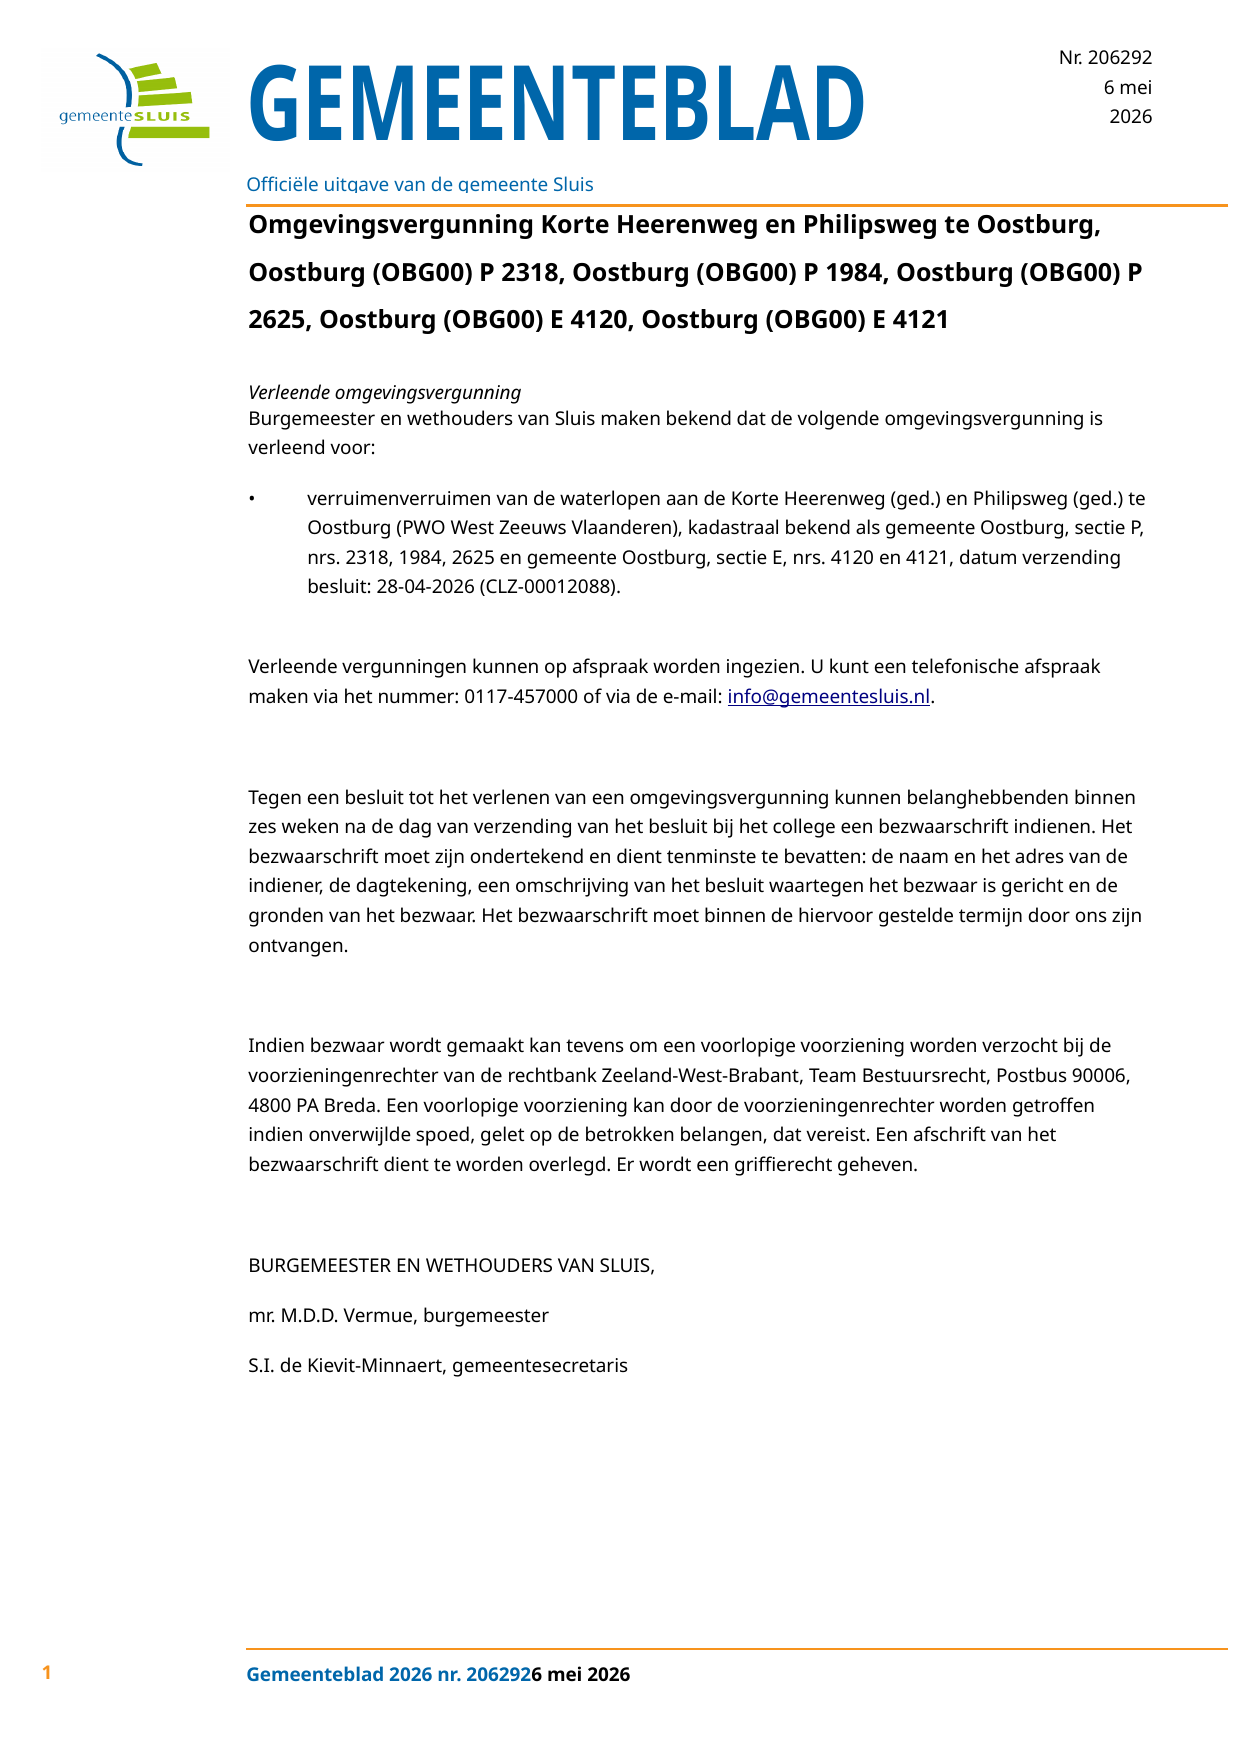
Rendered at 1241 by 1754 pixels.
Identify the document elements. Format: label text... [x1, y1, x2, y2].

text Verleende omgevingsvergunning [248, 379, 1152, 405]
text Burgemeester en wethouders van Sluis maken bekend dat de volgende omgevingsvergunning is verleend voor: [248, 405, 1152, 460]
text S.I. de Kievit-Minnaert, gemeentesecretaris [248, 1353, 1152, 1378]
text Verleende vergunningen kunnen op afspraak worden ingezien. U kunt een telefonische afspraak maken via het nummer: 0117-457000 of via de e-mail: info@gemeentesluis.nl. [248, 653, 1152, 709]
text BURGEMEESTER EN WETHOUDERS VAN SLUIS, [248, 1252, 1152, 1278]
text Tegen een besluit tot het verlenen van een omgevingsvergunning kunnen belanghebbenden binnen zes weken na de dag van verzending van het besluit bij het college een bezwaarschrift indienen. Het bezwaarschrift moet zijn ondertekend en dient tenminste te bevatten: de naam en het adres van de indiener, de dagtekening, een omschrijving van het besluit waartegen het bezwaar is gericht en de gronden van het bezwaar. Het bezwaarschrift moet binnen de hiervoor gestelde termijn door ons zijn ontvangen. [248, 784, 1152, 958]
text Indien bezwaar wordt gemaakt kan tevens om een voorlopige voorziening worden verzocht bij de voorzieningenrechter van de rechtbank Zeeland-West-Brabant, Team Bestuursrecht, Postbus 90006, 4800 PA Breda. Een voorlopige voorziening kan door de voorzieningenrechter worden getroffen indien onverwijlde spoed, gelet op de betrokken belangen, dat vereist. Een afschrift van het bezwaarschrift dient te worden overlegd. Er wordt een griffierecht geheven. [248, 1033, 1152, 1177]
text mr. M.D.D. Vermue, burgemeester [248, 1302, 1152, 1328]
picture [41, 47, 231, 172]
list verruimenverruimen van de waterlopen aan de Korte Heerenweg (ged.) en Philipsweg (ged.) te Oostburg (PWO West Zeeuws Vlaanderen), kadastraal bekend als gemeente Oostburg, sectie P, nrs. 2318, 1984, 2625 en gemeente Oostburg, sectie E, nrs. 4120 en 4121, datum verzending besluit: 28-04-2026 (CLZ-00012088). [248, 485, 1152, 599]
text Omgevingsvergunning Korte Heerenweg en Philipsweg te Oostburg, Oostburg (OBG00) P 2318, Oostburg (OBG00) P 1984, Oostburg (OBG00) P 2625, Oostburg (OBG00) E 4120, Oostburg (OBG00) E 4121 [248, 207, 1152, 336]
